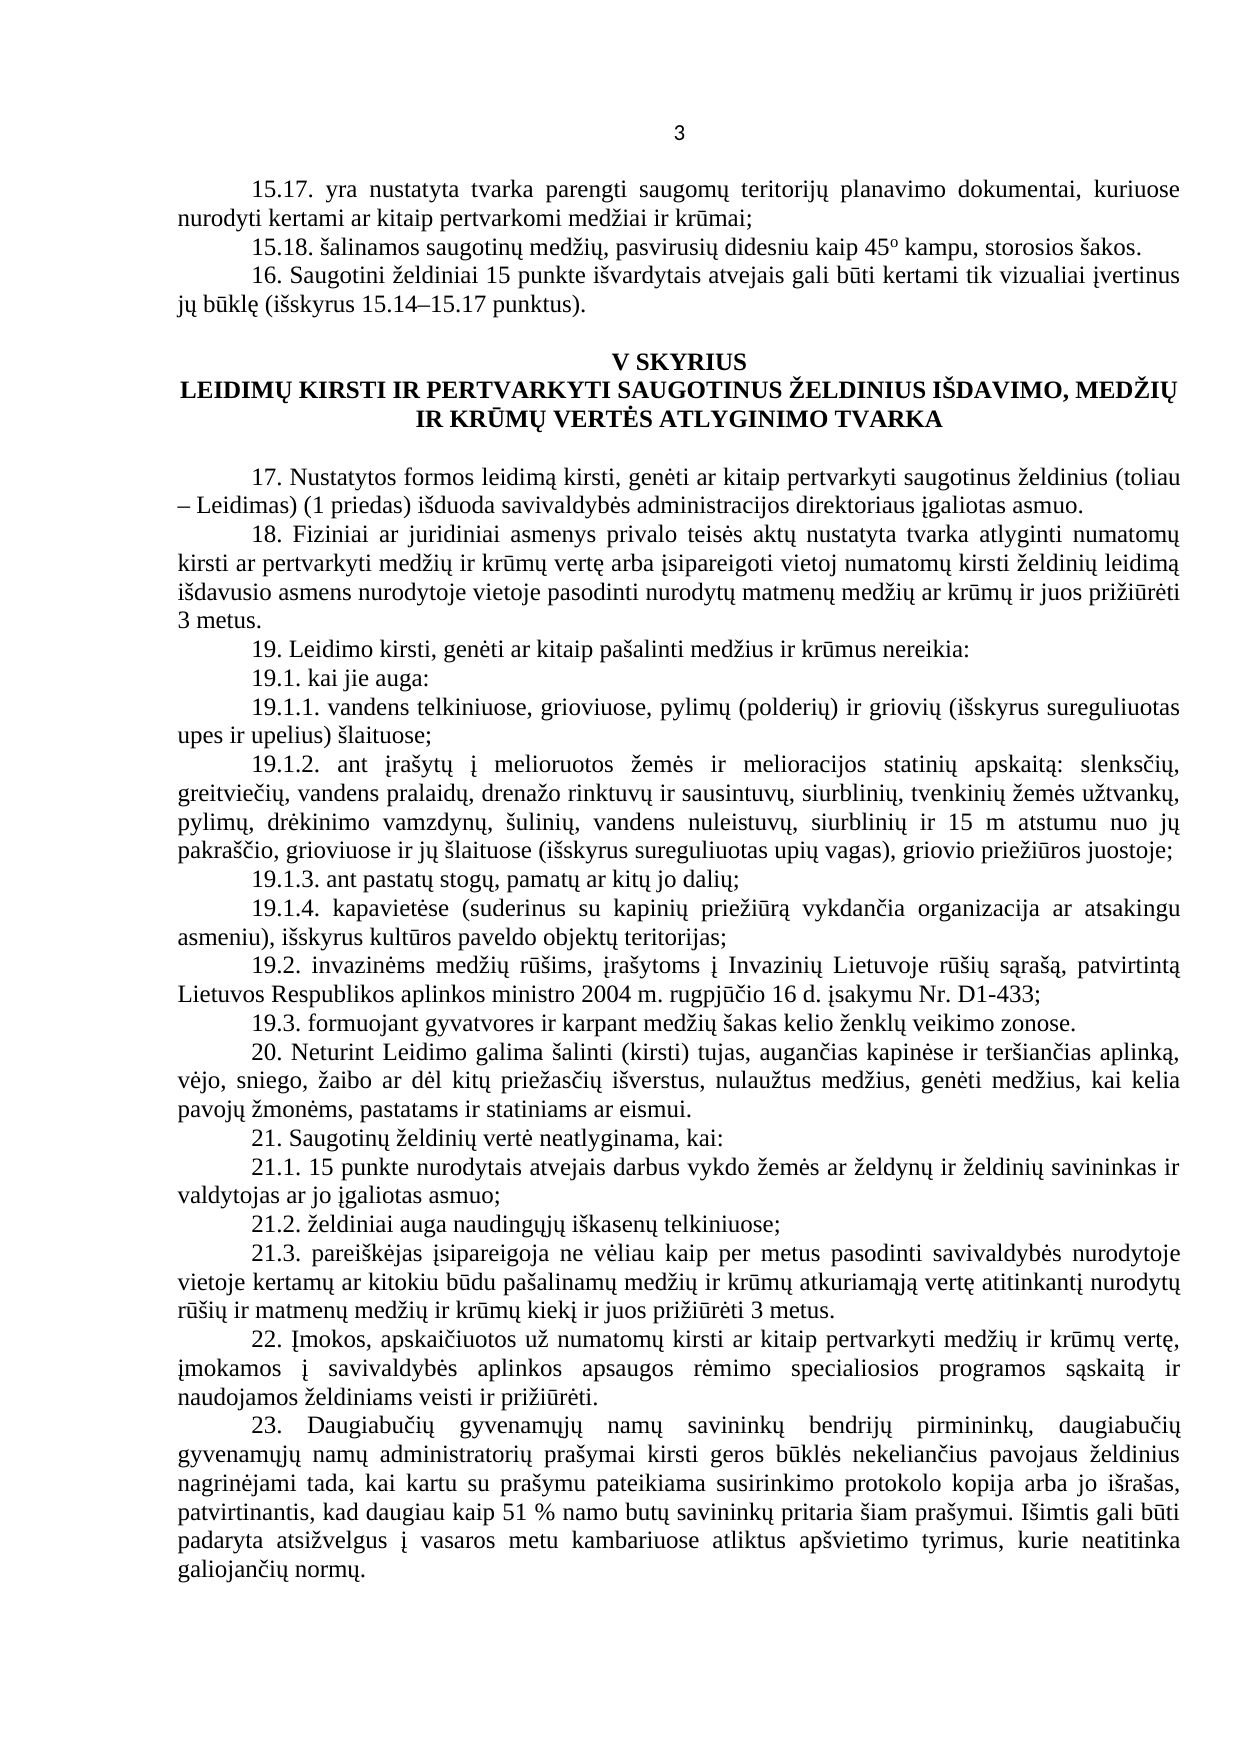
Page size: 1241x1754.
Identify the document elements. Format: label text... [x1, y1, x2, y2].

text 22. Įmokos, apskaičiuotos už numatomų kirsti ar kitaip pertvarkyti medžių ir krūmų vertę, įmokamos į savivaldybės aplinkos apsaugos rėmimo specialiosios programos sąskaitą ir naudojamos želdiniams veisti ir prižiūrėti. [177, 1324, 1181, 1410]
text 19.1.2. ant įrašytų į melioruotos žemės ir melioracijos statinių apskaitą: slenksčių, greitviečių, vandens pralaidų, drenažo rinktuvų ir sausintuvų, siurblinių, tvenkinių žemės užtvankų, pylimų, drėkinimo vamzdynų, šulinių, vandens nuleistuvų, siurblinių ir 15 m atstumu nuo jų pakraščio, grioviuose ir jų šlaituose (išskyrus sureguliuotas upių vagas), griovio priežiūros juostoje; [177, 749, 1181, 864]
text 21.2. želdiniai auga naudingųjų iškasenų telkiniuose; [177, 1209, 1181, 1238]
text 19.1.1. vandens telkiniuose, grioviuose, pylimų (polderių) ir griovių (išskyrus sureguliuotas upes ir upelius) šlaituose; [177, 692, 1181, 749]
text 17. Nustatytos formos leidimą kirsti, genėti ar kitaip pertvarkyti saugotinus želdinius (toliau – Leidimas) (1 priedas) išduoda savivaldybės administracijos direktoriaus įgaliotas asmuo. [177, 462, 1181, 519]
text 21. Saugotinų želdinių vertė neatlyginama, kai: [177, 1123, 1181, 1152]
text 20. Neturint Leidimo galima šalinti (kirsti) tujas, augančias kapinėse ir teršiančias aplinką, vėjo, sniego, žaibo ar dėl kitų priežasčių išverstus, nulaužtus medžius, genėti medžius, kai kelia pavojų žmonėms, pastatams ir statiniams ar eismui. [177, 1037, 1181, 1123]
text 19.3. formuojant gyvatvores ir karpant medžių šakas kelio ženklų veikimo zonose. [177, 1008, 1181, 1037]
text 23. Daugiabučių gyvenamųjų namų savininkų bendrijų pirmininkų, daugiabučių gyvenamųjų namų administratorių prašymai kirsti geros būklės nekeliančius pavojaus želdinius nagrinėjami tada, kai kartu su prašymu pateikiama susirinkimo protokolo kopija arba jo išrašas, patvirtinantis, kad daugiau kaip 51 % namo butų savininkų pritaria šiam prašymui. Išimtis gali būti padaryta atsižvelgus į vasaros metu kambariuose atliktus apšvietimo tyrimus, kurie neatitinka galiojančių normų. [177, 1410, 1181, 1583]
text 19. Leidimo kirsti, genėti ar kitaip pašalinti medžius ir krūmus nereikia: [177, 634, 1181, 663]
text V SKYRIUS [177, 347, 1181, 375]
text LEIDIMŲ KIRSTI IR PERTVARKYTI SAUGOTINUS želdinius IŠDAVIMo, medžių ir krūmų vertės atlyginimo tvarka [177, 375, 1181, 433]
text 19.1.4. kapavietėse (suderinus su kapinių priežiūrą vykdančia organizacija ar atsakingu asmeniu), išskyrus kultūros paveldo objektų teritorijas; [177, 893, 1181, 950]
text 18. Fiziniai ar juridiniai asmenys privalo teisės aktų nustatyta tvarka atlyginti numatomų kirsti ar pertvarkyti medžių ir krūmų vertę arba įsipareigoti vietoj numatomų kirsti želdinių leidimą išdavusio asmens nurodytoje vietoje pasodinti nurodytų matmenų medžių ar krūmų ir juos prižiūrėti 3 metus. [177, 519, 1181, 634]
text 15.18. šalinamos saugotinų medžių, pasvirusių didesniu kaip 45o kampu, storosios šakos. [177, 232, 1181, 260]
text 21.1. 15 punkte nurodytais atvejais darbus vykdo žemės ar želdynų ir želdinių savininkas ir valdytojas ar jo įgaliotas asmuo; [177, 1152, 1181, 1209]
text 15.17. yra nustatyta tvarka parengti saugomų teritorijų planavimo dokumentai, kuriuose nurodyti kertami ar kitaip pertvarkomi medžiai ir krūmai; [177, 174, 1181, 232]
text 19.2. invazinėms medžių rūšims, įrašytoms į Invazinių Lietuvoje rūšių sąrašą, patvirtintą Lietuvos Respublikos aplinkos ministro 2004 m. rugpjūčio 16 d. įsakymu Nr. D1-433; [177, 950, 1181, 1008]
text 19.1. kai jie auga: [177, 663, 1181, 692]
text 16. Saugotini želdiniai 15 punkte išvardytais atvejais gali būti kertami tik vizualiai įvertinus jų būklę (išskyrus 15.14–15.17 punktus). [177, 260, 1181, 318]
text 21.3. pareiškėjas įsipareigoja ne vėliau kaip per metus pasodinti savivaldybės nurodytoje vietoje kertamų ar kitokiu būdu pašalinamų medžių ir krūmų atkuriamąją vertę atitinkantį nurodytų rūšių ir matmenų medžių ir krūmų kiekį ir juos prižiūrėti 3 metus. [177, 1238, 1181, 1324]
text 19.1.3. ant pastatų stogų, pamatų ar kitų jo dalių; [177, 864, 1181, 893]
